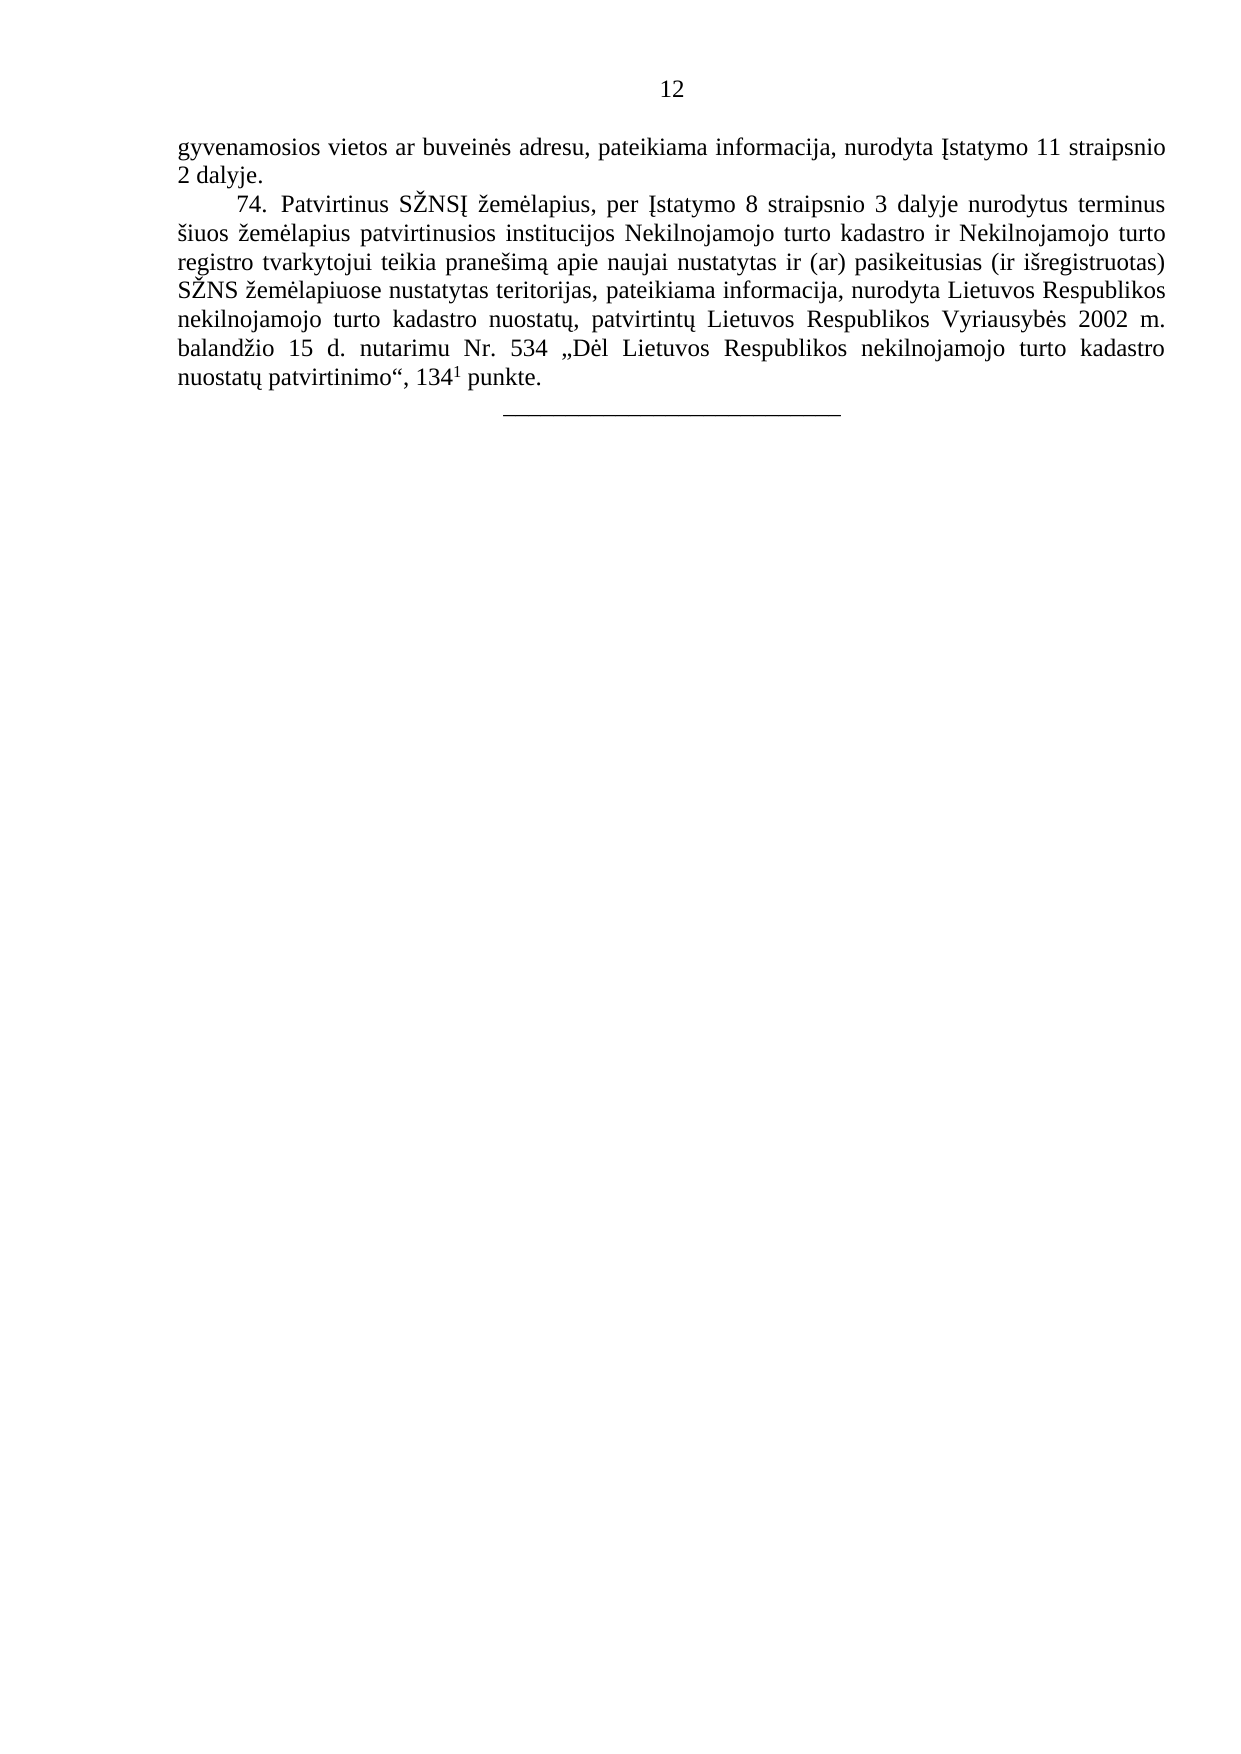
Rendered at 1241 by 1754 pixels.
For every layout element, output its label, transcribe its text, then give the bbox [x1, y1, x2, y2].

text ___________________________ [177, 391, 1166, 419]
text gyvenamosios vietos ar buveinės adresu, pateikiama informacija, nurodyta Įstatymo 11 straipsnio 2 dalyje. [177, 132, 1166, 189]
text 74. Patvirtinus SŽNSĮ žemėlapius, per Įstatymo 8 straipsnio 3 dalyje nurodytus terminus šiuos žemėlapius patvirtinusios institucijos Nekilnojamojo turto kadastro ir Nekilnojamojo turto registro tvarkytojui teikia pranešimą apie naujai nustatytas ir (ar) pasikeitusias (ir išregistruotas) SŽNS žemėlapiuose nustatytas teritorijas, pateikiama informacija, nurodyta Lietuvos Respublikos nekilnojamojo turto kadastro nuostatų, patvirtintų Lietuvos Respublikos Vyriausybės 2002 m. balandžio 15 d. nutarimu Nr. 534 „Dėl Lietuvos Respublikos nekilnojamojo turto kadastro nuostatų patvirtinimo“, 1341 punkte. [177, 189, 1166, 391]
